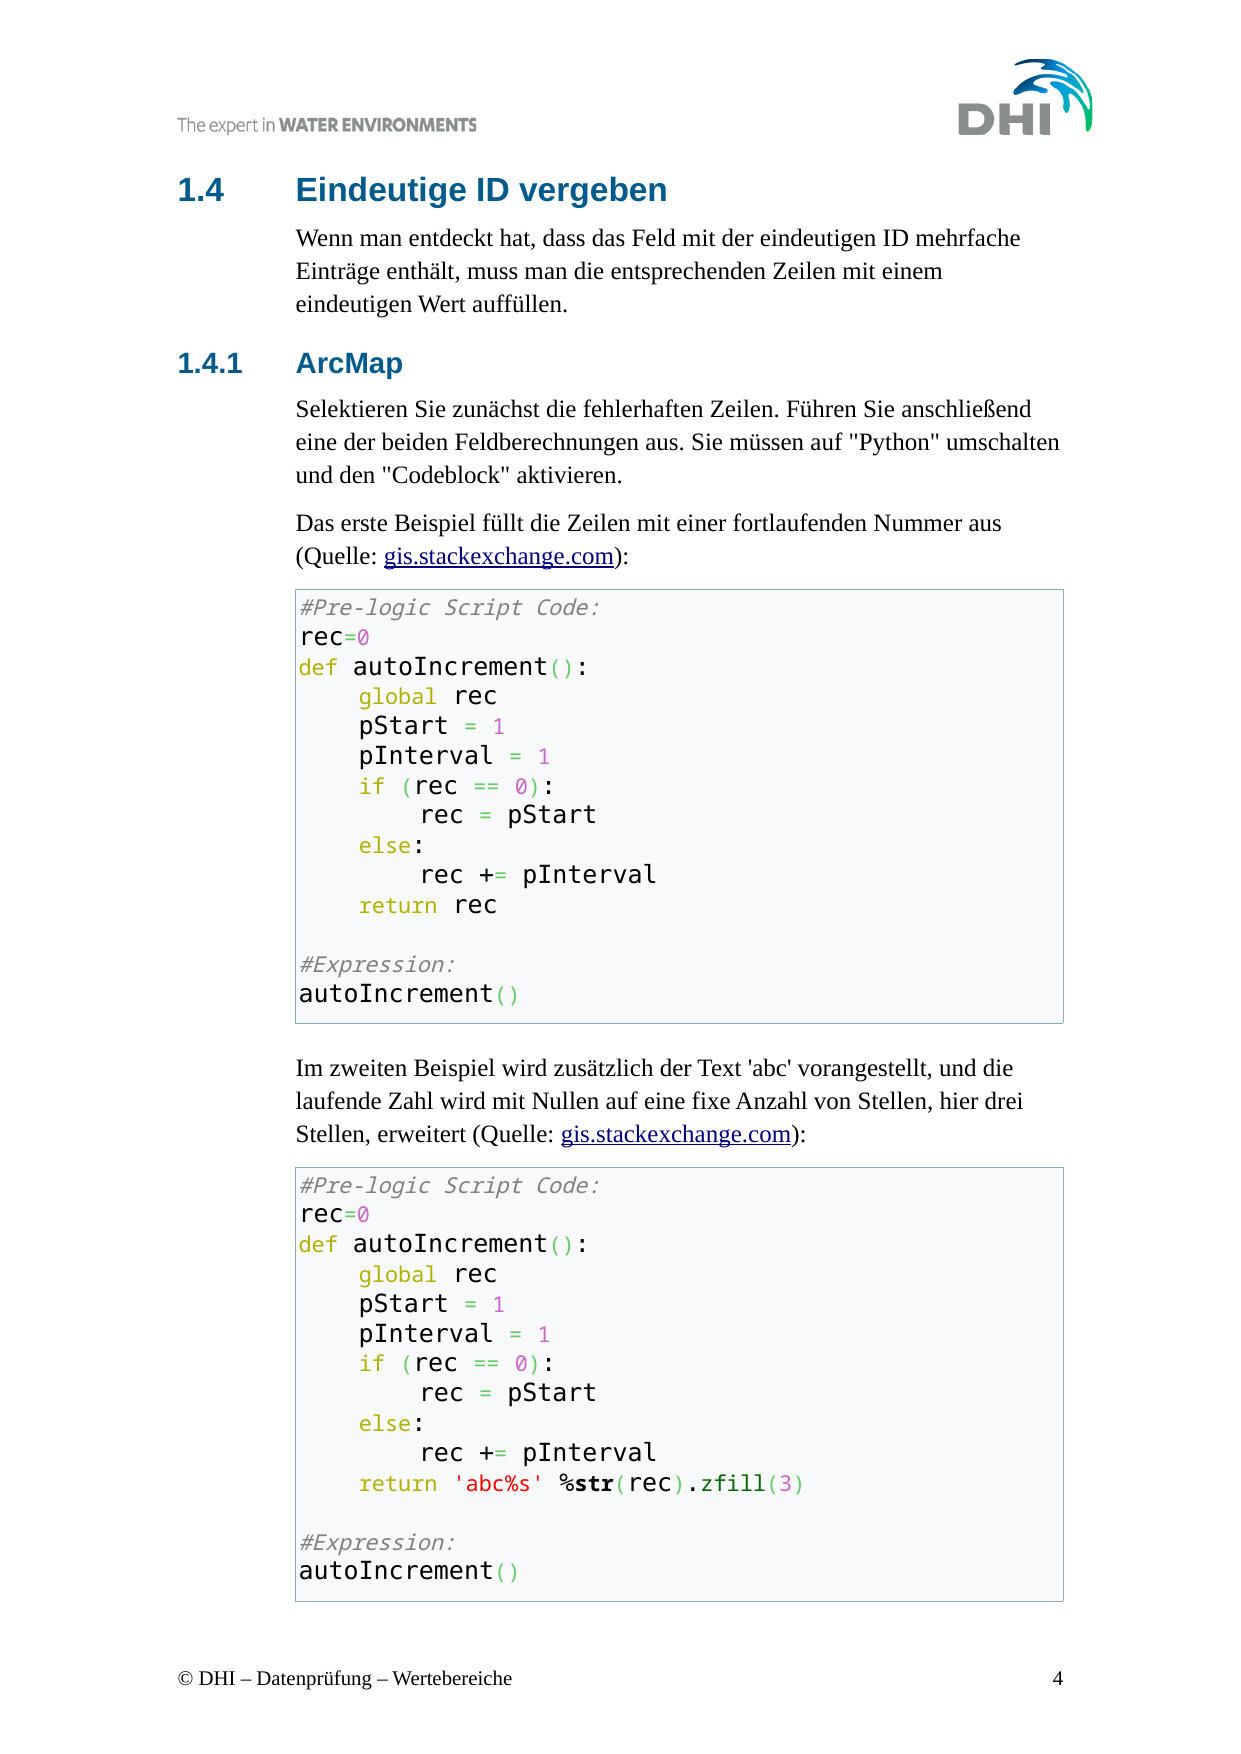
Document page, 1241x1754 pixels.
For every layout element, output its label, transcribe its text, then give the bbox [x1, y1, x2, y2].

picture [177, 117, 477, 135]
subtitle Eindeutige ID vergeben [177, 169, 1063, 208]
text Im zweiten Beispiel wird zusätzlich der Text 'abc' vorangestellt, und die laufende Zahl wird mit Nullen auf eine fixe Anzahl von Stellen, hier drei Stellen, erweitert (Quelle: gis.stackexchange.com): [295, 1053, 1063, 1148]
picture [958, 59, 1093, 135]
table_header #Pre-logic Script Code: rec=0 def autoIncrement(): global rec pStart = 1 pInterval = 1 if (rec == 0): rec = pStart else: rec += pInterval return 'abc%s' %str(rec).zfill(3) #Expression: autoIncrement() [296, 1168, 1063, 1601]
subtitle ArcMap [177, 346, 1063, 379]
text Wenn man entdeckt hat, dass das Feld mit der eindeutigen ID mehrfache Einträge enthält, muss man die entsprechenden Zeilen mit einem eindeutigen Wert auffüllen. [295, 223, 1063, 318]
table_header #Pre-logic Script Code: rec=0 def autoIncrement(): global rec pStart = 1 pInterval = 1 if (rec == 0): rec = pStart else: rec += pInterval return rec #Expression: autoIncrement() [296, 590, 1063, 1023]
text Das erste Beispiel füllt die Zeilen mit einer fortlaufenden Nummer aus (Quelle: gis.stackexchange.com): [295, 508, 1063, 570]
text Selektieren Sie zunächst die fehlerhaften Zeilen. Führen Sie anschließend eine der beiden Feldberechnungen aus. Sie müssen auf "Python" umschalten und den "Codeblock" aktivieren. [295, 394, 1063, 489]
